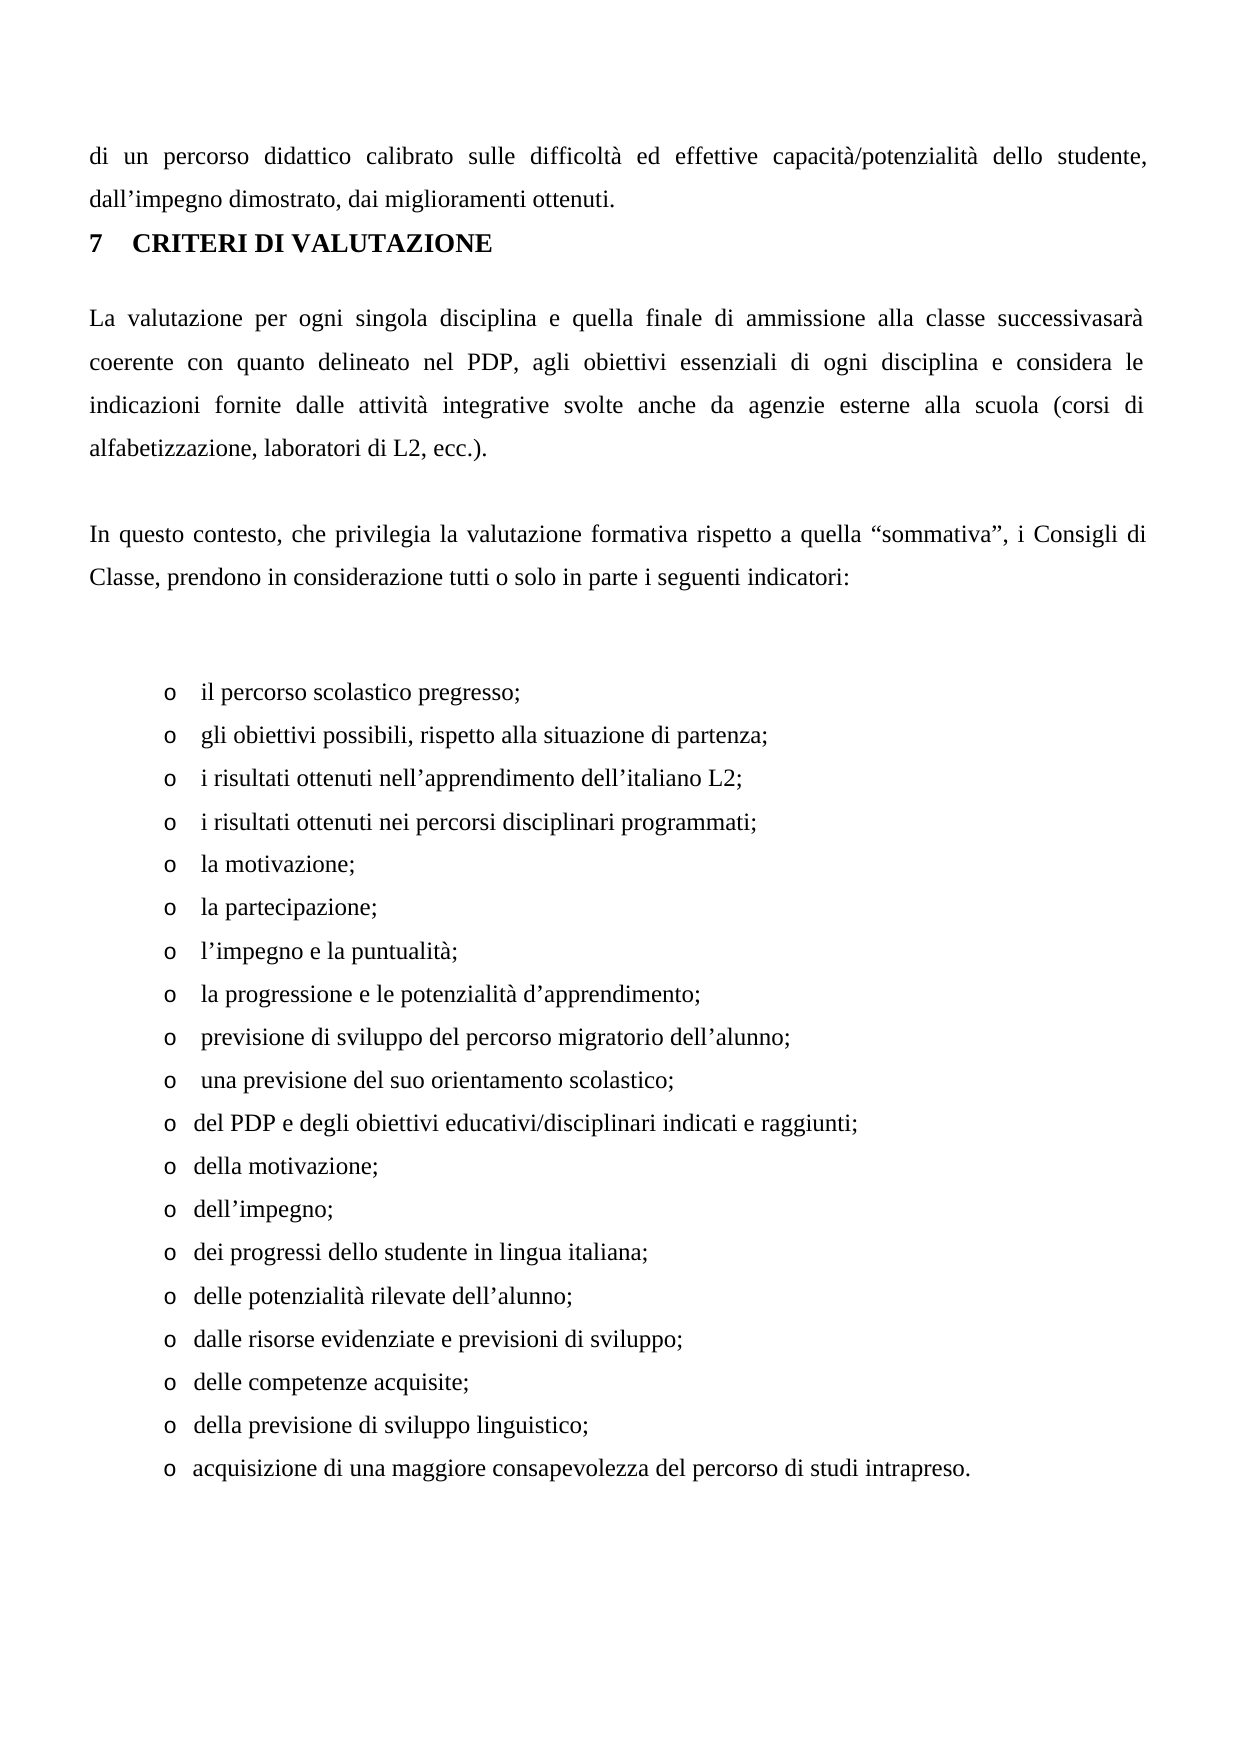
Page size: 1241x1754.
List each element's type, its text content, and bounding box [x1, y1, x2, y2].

list della previsione di sviluppo linguistico; [163, 1410, 1203, 1440]
list dalle risorse evidenziate e previsioni di sviluppo; [163, 1324, 1203, 1354]
list l’impegno e la puntualità; [163, 936, 1203, 966]
list i risultati ottenuti nell’apprendimento dell’italiano L2; [163, 763, 1203, 794]
list la motivazione; [163, 849, 1203, 880]
list del PDP e degli obiettivi educativi/disciplinari indicati e raggiunti; [163, 1108, 1203, 1139]
list i risultati ottenuti nei percorsi disciplinari programmati; [163, 807, 1203, 837]
list delle competenze acquisite; [163, 1367, 1203, 1397]
list della motivazione; [163, 1151, 1203, 1182]
text In questo contesto, che privilegia la valutazione formativa rispetto a quella “sommativa”, i Consigli di Classe, prendono in considerazione tutti o solo in parte i seguenti indicatori: [89, 519, 1148, 591]
list il percorso scolastico pregresso; [163, 677, 1203, 707]
subtitle CRITERI DI VALUTAZIONE [89, 227, 1203, 259]
list acquisizione di una maggiore consapevolezza del percorso di studi intrapreso. [163, 1453, 1203, 1483]
list gli obiettivi possibili, rispetto alla situazione di partenza; [163, 720, 1203, 750]
list delle potenzialità rilevate dell’alunno; [163, 1281, 1203, 1311]
list dei progressi dello studente in lingua italiana; [163, 1237, 1203, 1268]
list una previsione del suo orientamento scolastico; [163, 1065, 1203, 1095]
list la partecipazione; [163, 892, 1203, 923]
list previsione di sviluppo del percorso migratorio dell’alunno; [163, 1022, 1203, 1052]
list la progressione e le potenzialità d’apprendimento; [163, 979, 1203, 1009]
list dell’impegno; [163, 1194, 1203, 1224]
text di un percorso didattico calibrato sulle difficoltà ed effettive capacità/potenzialità dello studente, dall’impegno dimostrato, dai miglioramenti ottenuti. [89, 141, 1148, 213]
text La valutazione per ogni singola disciplina e quella finale di ammissione alla classe successivasarà coerente con quanto delineato nel PDP, agli obiettivi essenziali di ogni disciplina e considera le indicazioni fornite dalle attività integrative svolte anche da agenzie esterne alla scuola (corsi di alfabetizzazione, laboratori di L2, ecc.). [89, 303, 1145, 462]
